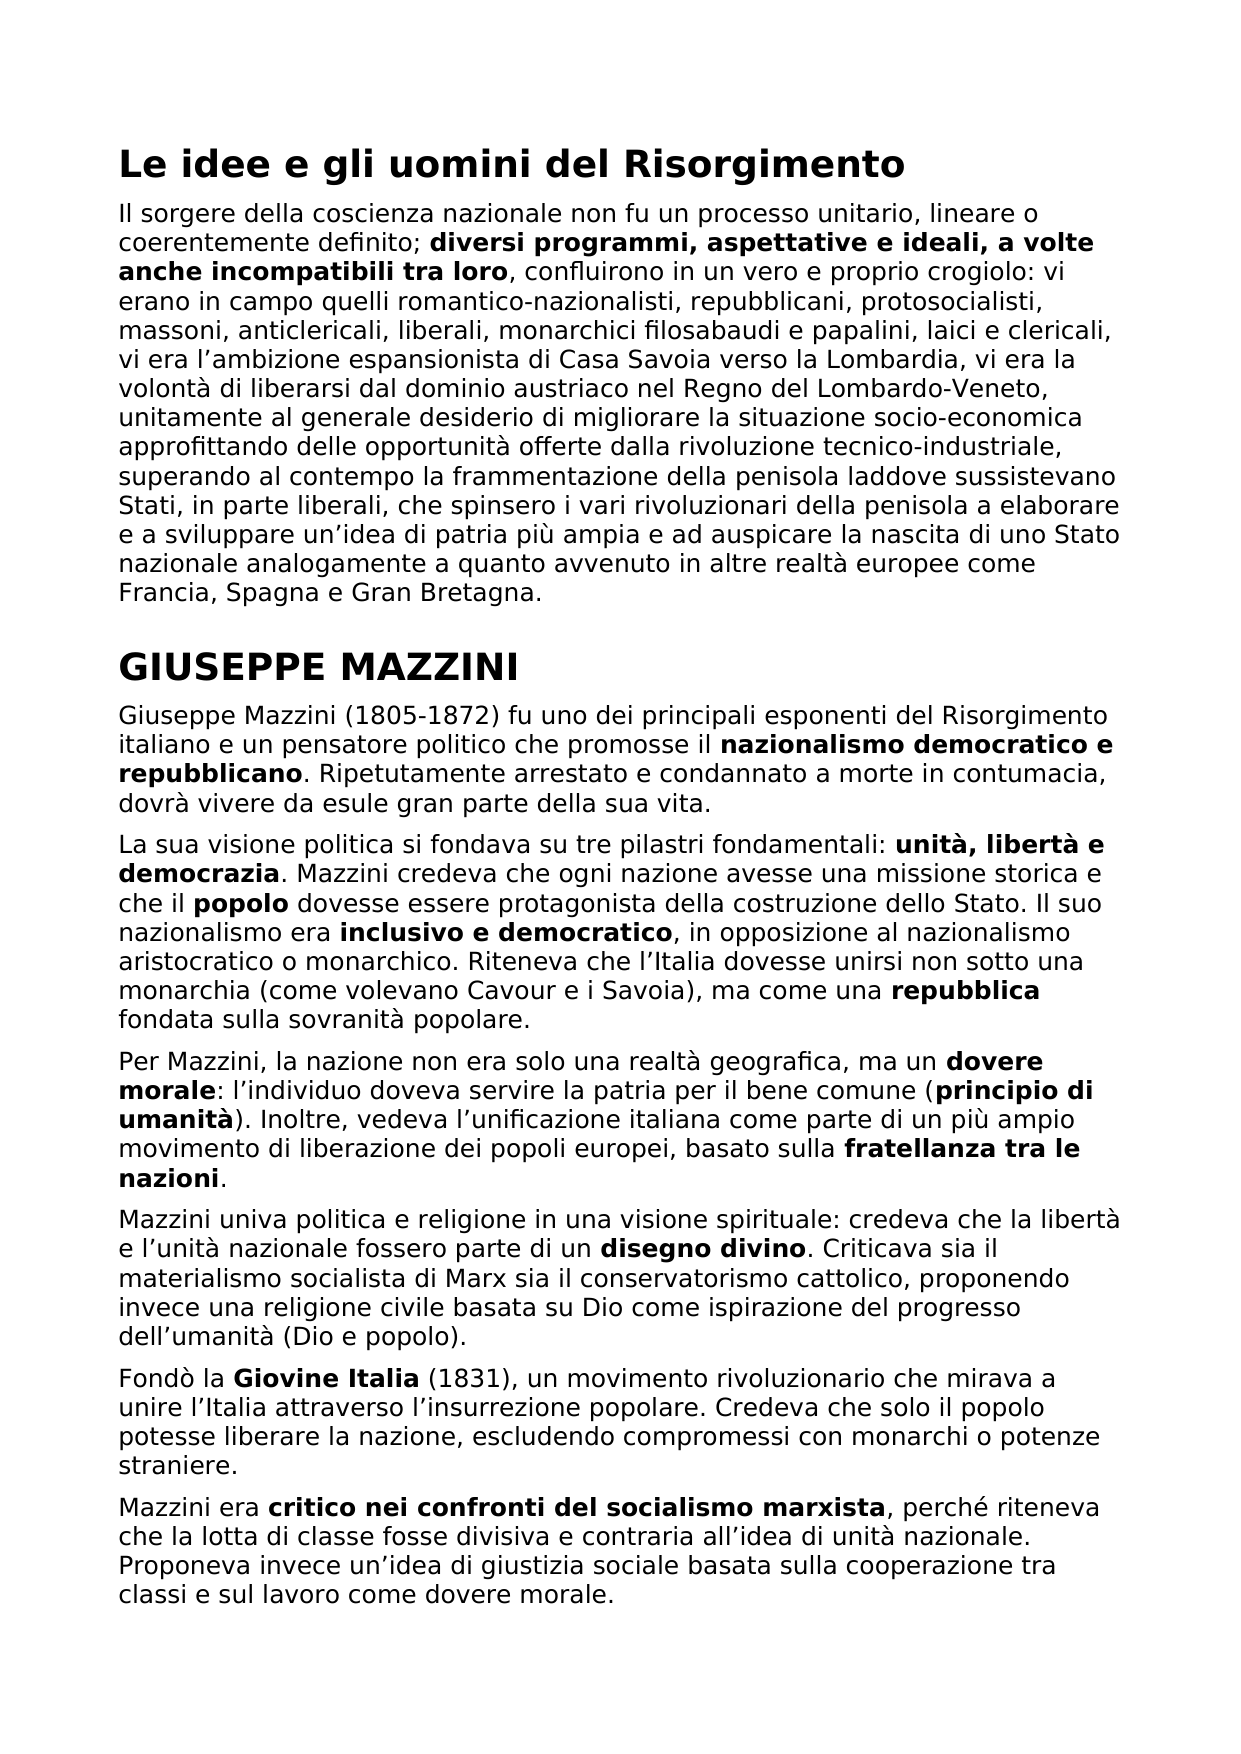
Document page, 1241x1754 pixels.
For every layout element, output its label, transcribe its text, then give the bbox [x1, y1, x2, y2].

subtitle Le idee e gli uomini del Risorgimento [118, 143, 1122, 187]
subtitle GIUSEPPE MAZZINI [118, 645, 1122, 689]
text Il sorgere della coscienza nazionale non fu un processo unitario, lineare o coerentemente definito; diversi programmi, aspettative e ideali, a volte anche incompatibili tra loro, confluirono in un vero e proprio crogiolo: vi erano in campo quelli romantico-nazionalisti, repubblicani, protosocialisti, massoni, anticlericali, liberali, monarchici filosabaudi e papalini, laici e clericali, vi era l’ambizione espansionista di Casa Savoia verso la Lombardia, vi era la volontà di liberarsi dal dominio austriaco nel Regno del Lombardo-Veneto, unitamente al generale desiderio di migliorare la situazione socio-economica approfittando delle opportunità offerte dalla rivoluzione tecnico-industriale, superando al contempo la frammentazione della penisola laddove sussistevano Stati, in parte liberali, che spinsero i vari rivoluzionari della penisola a elaborare e a sviluppare un’idea di patria più ampia e ad auspicare la nascita di uno Stato nazionale analogamente a quanto avvenuto in altre realtà europee come Francia, Spagna e Gran Bretagna. [118, 199, 1122, 608]
text Fondò la Giovine Italia (1831), un movimento rivoluzionario che mirava a unire l’Italia attraverso l’insurrezione popolare. Credeva che solo il popolo potesse liberare la nazione, escludendo compromessi con monarchi o potenze straniere. [118, 1364, 1122, 1480]
text La sua visione politica si fondava su tre pilastri fondamentali: unità, libertà e democrazia. Mazzini credeva che ogni nazione avesse una missione storica e che il popolo dovesse essere protagonista della costruzione dello Stato. Il suo nazionalismo era inclusivo e democratico, in opposizione al nazionalismo aristocratico o monarchico. Riteneva che l’Italia dovesse unirsi non sotto una monarchia (come volevano Cavour e i Savoia), ma come una repubblica fondata sulla sovranità popolare. [118, 830, 1122, 1034]
text Mazzini univa politica e religione in una visione spirituale: credeva che la libertà e l’unità nazionale fossero parte di un disegno divino. Criticava sia il materialismo socialista di Marx sia il conservatorismo cattolico, proponendo invece una religione civile basata su Dio come ispirazione del progresso dell’umanità (Dio e popolo). [118, 1205, 1122, 1351]
text Per Mazzini, la nazione non era solo una realtà geografica, ma un dovere morale: l’individuo doveva servire la patria per il bene comune (principio di umanità). Inoltre, vedeva l’unificazione italiana come parte di un più ampio movimento di liberazione dei popoli europei, basato sulla fratellanza tra le nazioni. [118, 1047, 1122, 1193]
text Mazzini era critico nei confronti del socialismo marxista, perché riteneva che la lotta di classe fosse divisiva e contraria all’idea di unità nazionale. Proponeva invece un’idea di giustizia sociale basata sulla cooperazione tra classi e sul lavoro come dovere morale. [118, 1493, 1122, 1609]
text Giuseppe Mazzini (1805-1872) fu uno dei principali esponenti del Risorgimento italiano e un pensatore politico che promosse il nazionalismo democratico e repubblicano. Ripetutamente arrestato e condannato a morte in contumacia, dovrà vivere da esule gran parte della sua vita. [118, 701, 1122, 818]
